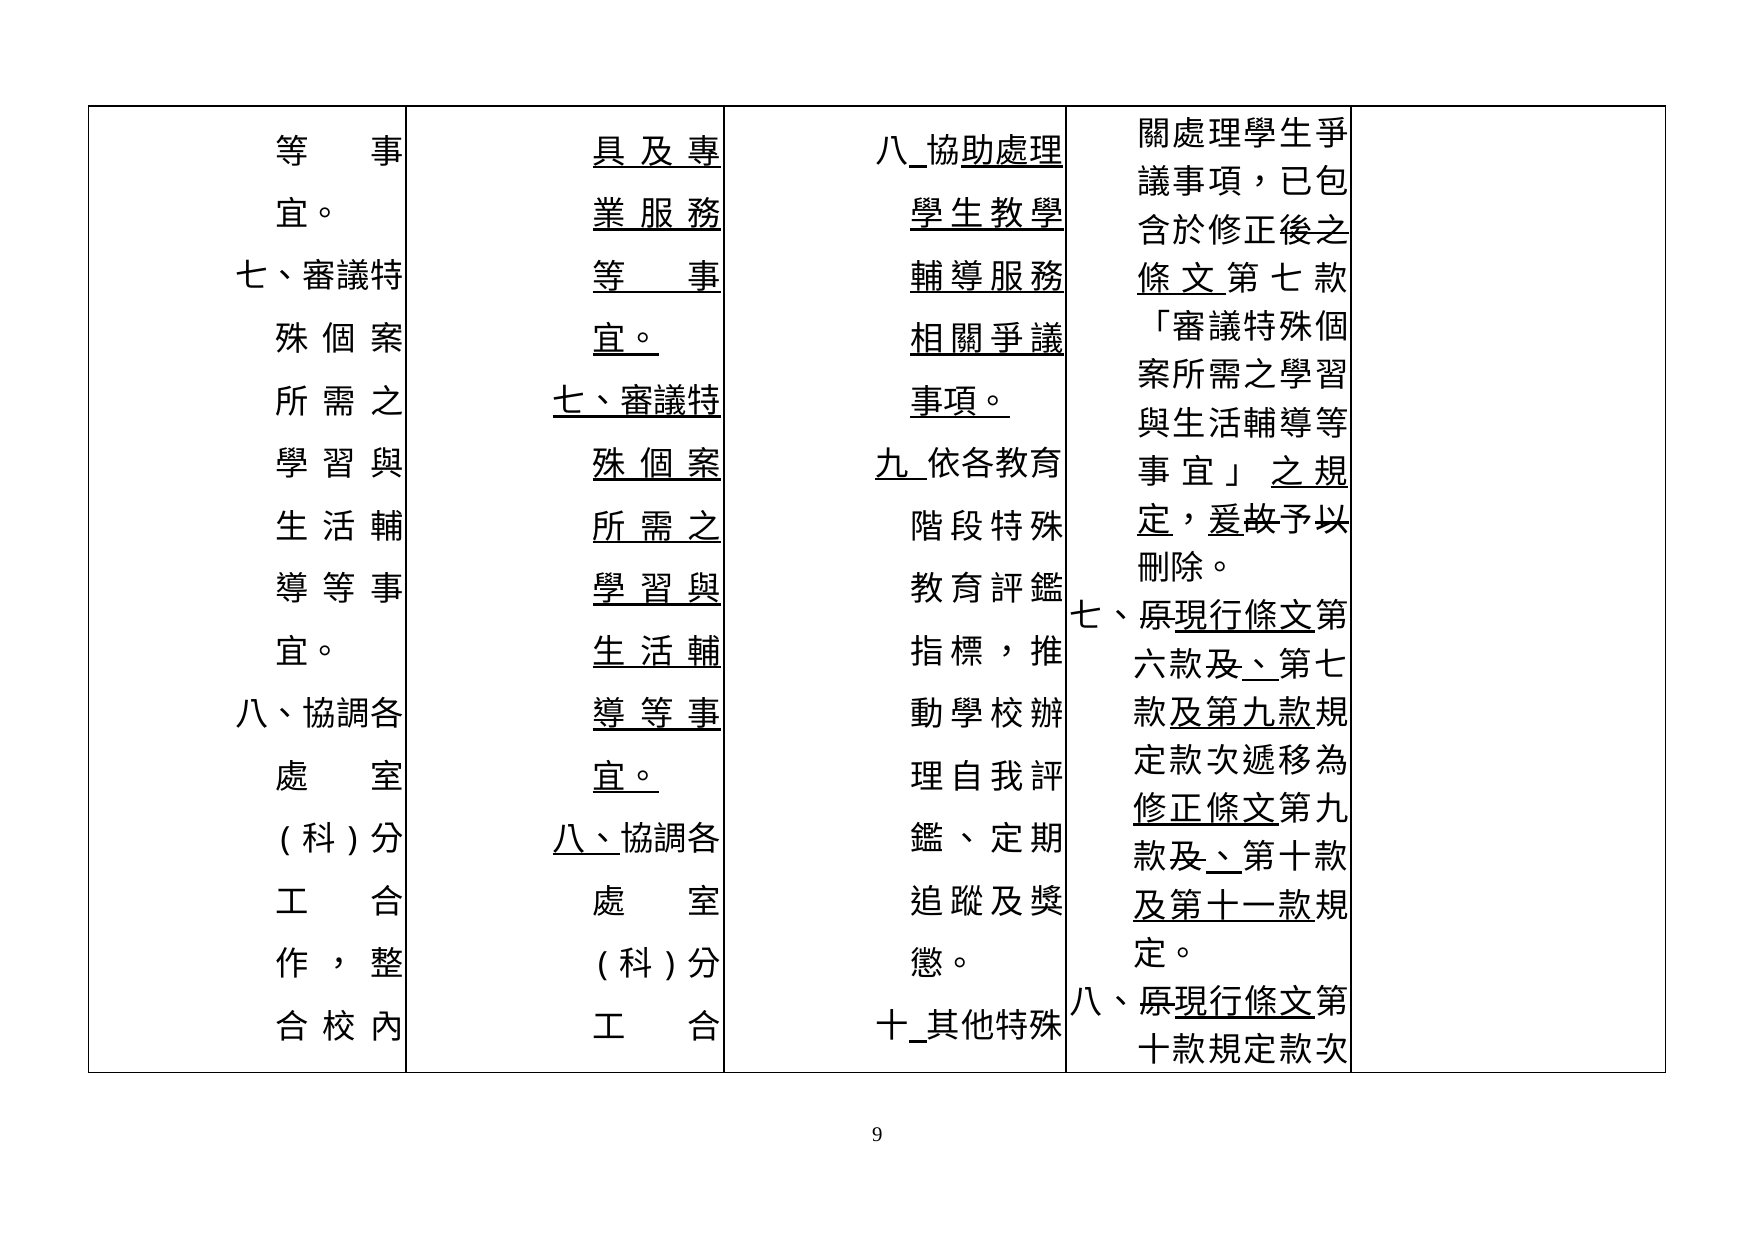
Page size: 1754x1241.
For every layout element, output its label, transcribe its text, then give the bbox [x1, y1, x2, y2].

table_cell 八 協助處理學生教學輔導服務相關爭議事項。 九 依各教育階段特殊教育評鑑指標，推動學校辦理自我評鑑、定期追蹤及獎懲。 十 其他特殊 [725, 107, 1065, 1071]
table_cell 關處理學生爭議事項，已包含於修正後之條文第七款「審議特殊個案所需之學習與生活輔導等事宜」之規定，爰故予以刪除。 七、原現行條文第六款及、第七款及第九款規定款次遞移為修正條文第九款及、第十款及第十一款規定。 八、原現行條文第十款規定款次 [1067, 107, 1350, 1071]
table_cell 具及專業服務等事宜。 七、審議特殊個案所需之學習與生活輔導等事宜。 八、協調各處室(科)分工合 [407, 107, 723, 1071]
table_cell 等事宜。 七、審議特殊個案所需之學習與生活輔導等事宜。 八、協調各處室(科)分工合作，整合校內 [89, 107, 405, 1071]
table_cell [1352, 107, 1665, 1071]
